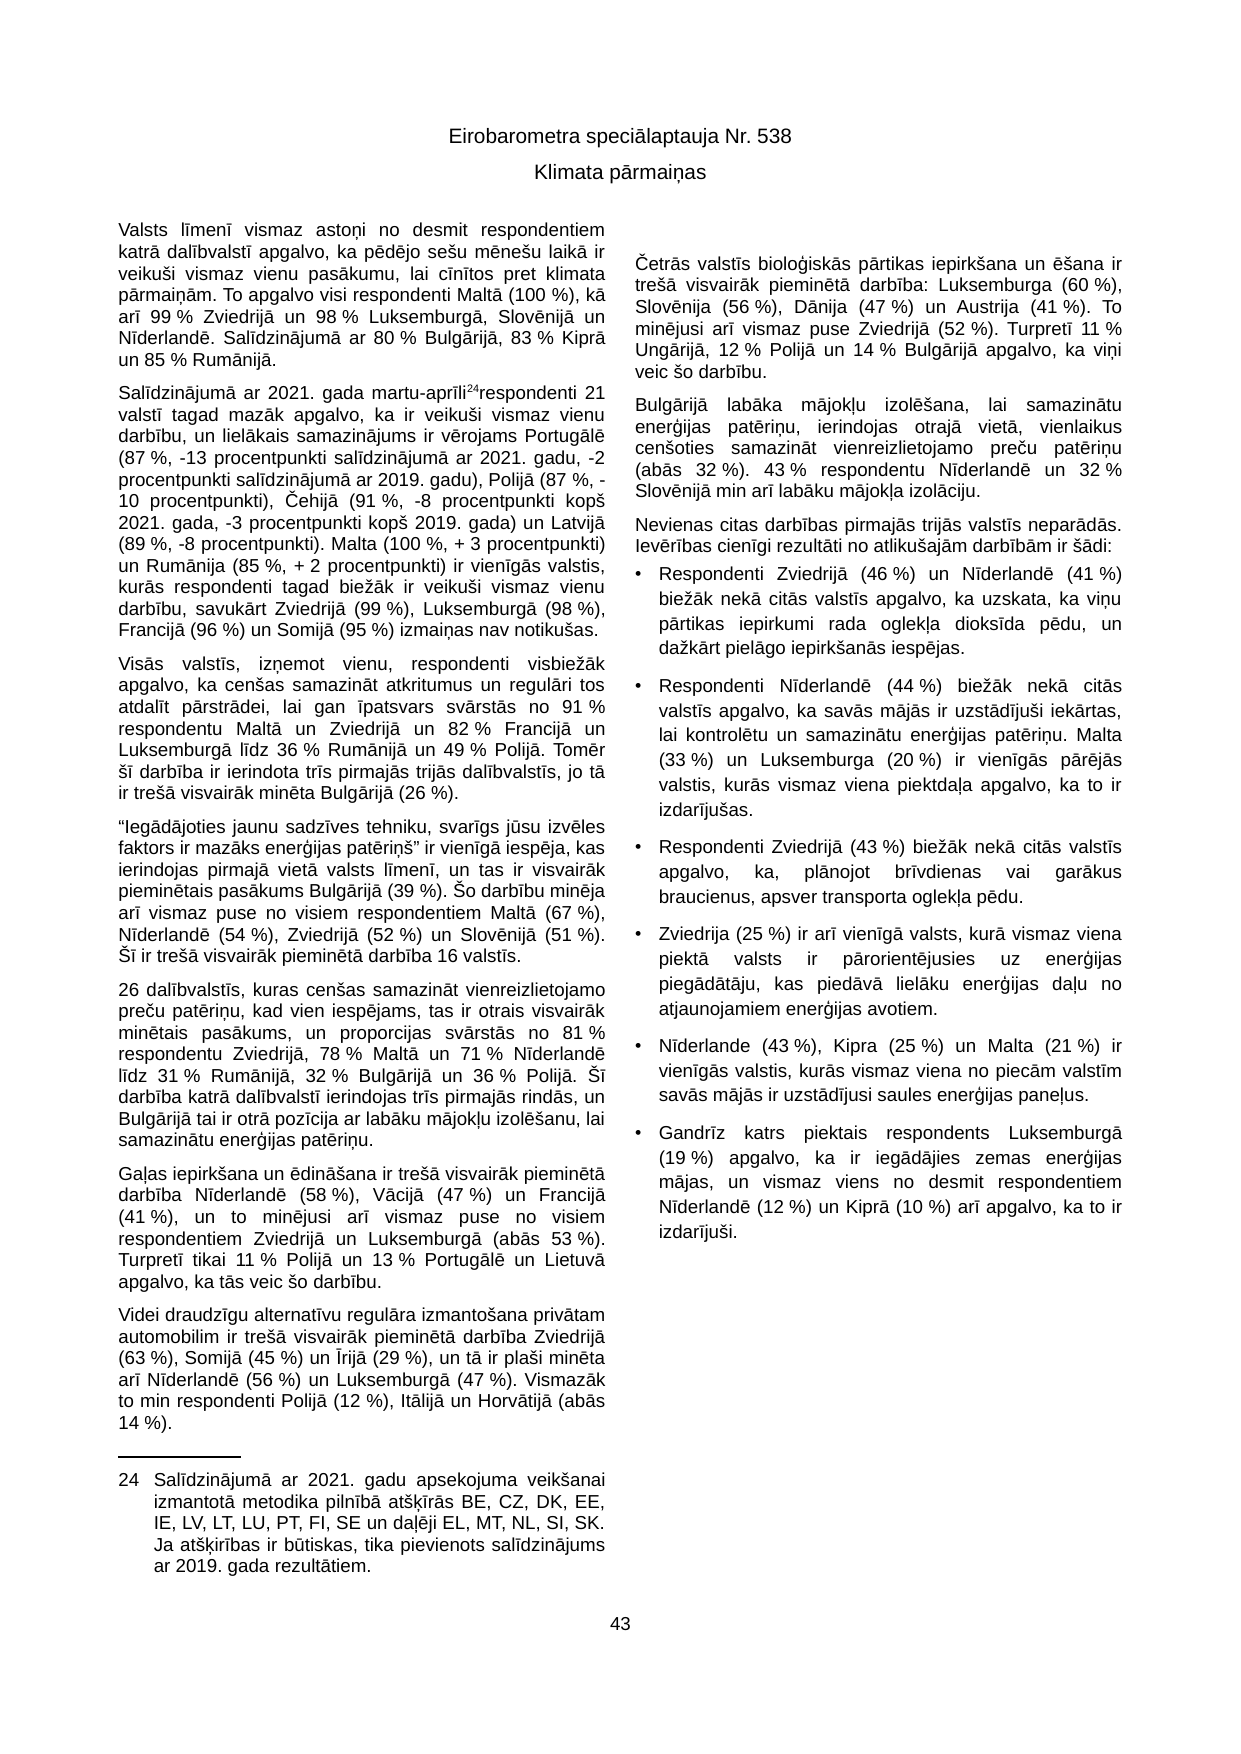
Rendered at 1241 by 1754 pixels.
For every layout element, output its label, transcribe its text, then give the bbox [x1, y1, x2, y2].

text Salīdzinājumā ar 2021. gadu apsekojuma veikšanai izmantotā metodika pilnībā atšķīrās BE, CZ, DK, EE, IE, LV, LT, LU, PT, FI, SE un daļēji EL, MT, NL, SI, SK. Ja atšķirības ir būtiskas, tika pievienots salīdzinājums ar 2019. gada rezultātiem. [118, 1469, 605, 1577]
list Zviedrija (25 %) ir arī vienīgā valsts, kurā vismaz viena piektā valsts ir pārorientējusies uz enerģijas piegādātāju, kas piedāvā lielāku enerģijas daļu no atjaunojamiem enerģijas avotiem. [635, 923, 1122, 1019]
list Respondenti Zviedrijā (43 %) biežāk nekā citās valstīs apgalvo, ka, plānojot brīvdienas vai garākus braucienus, apsver transporta oglekļa pēdu. [635, 836, 1122, 907]
text Nevienas citas darbības pirmajās trijās valstīs neparādās. Ievērības cienīgi rezultāti no atlikušajām darbībām ir šādi: [635, 514, 1122, 557]
text Videi draudzīgu alternatīvu regulāra izmantošana privātam automobilim ir trešā visvairāk pieminētā darbība Zviedrijā (63 %), Somijā (45 %) un Īrijā (29 %), un tā ir plaši minēta arī Nīderlandē (56 %) un Luksemburgā (47 %). Vismazāk to min respondenti Polijā (12 %), Itālijā un Horvātijā (abās 14 %). [118, 1304, 605, 1433]
text Gaļas iepirkšana un ēdināšana ir trešā visvairāk pieminētā darbība Nīderlandē (58 %), Vācijā (47 %) un Francijā (41 %), un to minējusi arī vismaz puse no visiem respondentiem Zviedrijā un Luksemburgā (abās 53 %). Turpretī tikai 11 % Polijā un 13 % Portugālē un Lietuvā apgalvo, ka tās veic šo darbību. [118, 1163, 605, 1292]
text Bulgārijā labāka mājokļu izolēšana, lai samazinātu enerģijas patēriņu, ierindojas otrajā vietā, vienlaikus cenšoties samazināt vienreizlietojamo preču patēriņu (abās 32 %). 43 % respondentu Nīderlandē un 32 % Slovēnijā min arī labāku mājokļa izolāciju. [635, 394, 1122, 502]
list Respondenti Zviedrijā (46 %) un Nīderlandē (41 %) biežāk nekā citās valstīs apgalvo, ka uzskata, ka viņu pārtikas iepirkumi rada oglekļa dioksīda pēdu, un dažkārt pielāgo iepirkšanās iespējas. [635, 563, 1122, 659]
list Respondenti Nīderlandē (44 %) biežāk nekā citās valstīs apgalvo, ka savās mājās ir uzstādījuši iekārtas, lai kontrolētu un samazinātu enerģijas patēriņu. Malta (33 %) un Luksemburga (20 %) ir vienīgās pārējās valstis, kurās vismaz viena piektdaļa apgalvo, ka to ir izdarījušas. [635, 674, 1122, 820]
text Valsts līmenī vismaz astoņi no desmit respondentiem katrā dalībvalstī apgalvo, ka pēdējo sešu mēnešu laikā ir veikuši vismaz vienu pasākumu, lai cīnītos pret klimata pārmaiņām. To apgalvo visi respondenti Maltā (100 %), kā arī 99 % Zviedrijā un 98 % Luksemburgā, Slovēnijā un Nīderlandē. Salīdzinājumā ar 80 % Bulgārijā, 83 % Kiprā un 85 % Rumānijā. [118, 219, 605, 370]
text Salīdzinājumā ar 2021. gada martu-aprīlirespondenti 21 valstī tagad mazāk apgalvo, ka ir veikuši vismaz vienu darbību, un lielākais samazinājums ir vērojams Portugālē (87 %, -13 procentpunkti salīdzinājumā ar 2021. gadu, -2 procentpunkti salīdzinājumā ar 2019. gadu), Polijā (87 %, -10 procentpunkti), Čehijā (91 %, -8 procentpunkti kopš 2021. gada, -3 procentpunkti kopš 2019. gada) un Latvijā (89 %, -8 procentpunkti). Malta (100 %, + 3 procentpunkti) un Rumānija (85 %, + 2 procentpunkti) ir vienīgās valstis, kurās respondenti tagad biežāk ir veikuši vismaz vienu darbību, savukārt Zviedrijā (99 %), Luksemburgā (98 %), Francijā (96 %) un Somijā (95 %) izmaiņas nav notikušas. [118, 382, 605, 641]
text 26 dalībvalstīs, kuras cenšas samazināt vienreizlietojamo preču patēriņu, kad vien iespējams, tas ir otrais visvairāk minētais pasākums, un proporcijas svārstās no 81 % respondentu Zviedrijā, 78 % Maltā un 71 % Nīderlandē līdz 31 % Rumānijā, 32 % Bulgārijā un 36 % Polijā. Šī darbība katrā dalībvalstī ierindojas trīs pirmajās rindās, un Bulgārijā tai ir otrā pozīcija ar labāku mājokļu izolēšanu, lai samazinātu enerģijas patēriņu. [118, 978, 605, 1151]
text Visās valstīs, izņemot vienu, respondenti visbiežāk apgalvo, ka cenšas samazināt atkritumus un regulāri tos atdalīt pārstrādei, lai gan īpatsvars svārstās no 91 % respondentu Maltā un Zviedrijā un 82 % Francijā un Luksemburgā līdz 36 % Rumānijā un 49 % Polijā. Tomēr šī darbība ir ierindota trīs pirmajās trijās dalībvalstīs, jo tā ir trešā visvairāk minēta Bulgārijā (26 %). [118, 653, 605, 804]
list Gandrīz katrs piektais respondents Luksemburgā (19 %) apgalvo, ka ir iegādājies zemas enerģijas mājas, un vismaz viens no desmit respondentiem Nīderlandē (12 %) un Kiprā (10 %) arī apgalvo, ka to ir izdarījuši. [635, 1122, 1122, 1242]
text “Iegādājoties jaunu sadzīves tehniku, svarīgs jūsu izvēles faktors ir mazāks enerģijas patēriņš” ir vienīgā iespēja, kas ierindojas pirmajā vietā valsts līmenī, un tas ir visvairāk pieminētais pasākums Bulgārijā (39 %). Šo darbību minēja arī vismaz puse no visiem respondentiem Maltā (67 %), Nīderlandē (54 %), Zviedrijā (52 %) un Slovēnijā (51 %). Šī ir trešā visvairāk pieminētā darbība 16 valstīs. [118, 816, 605, 966]
list Nīderlande (43 %), Kipra (25 %) un Malta (21 %) ir vienīgās valstis, kurās vismaz viena no piecām valstīm savās mājās ir uzstādījusi saules enerģijas paneļus. [635, 1034, 1122, 1106]
text Četrās valstīs bioloģiskās pārtikas iepirkšana un ēšana ir trešā visvairāk pieminētā darbība: Luksemburga (60 %), Slovēnija (56 %), Dānija (47 %) un Austrija (41 %). To minējusi arī vismaz puse Zviedrijā (52 %). Turpretī 11 % Ungārijā, 12 % Polijā un 14 % Bulgārijā apgalvo, ka viņi veic šo darbību. [635, 253, 1122, 382]
